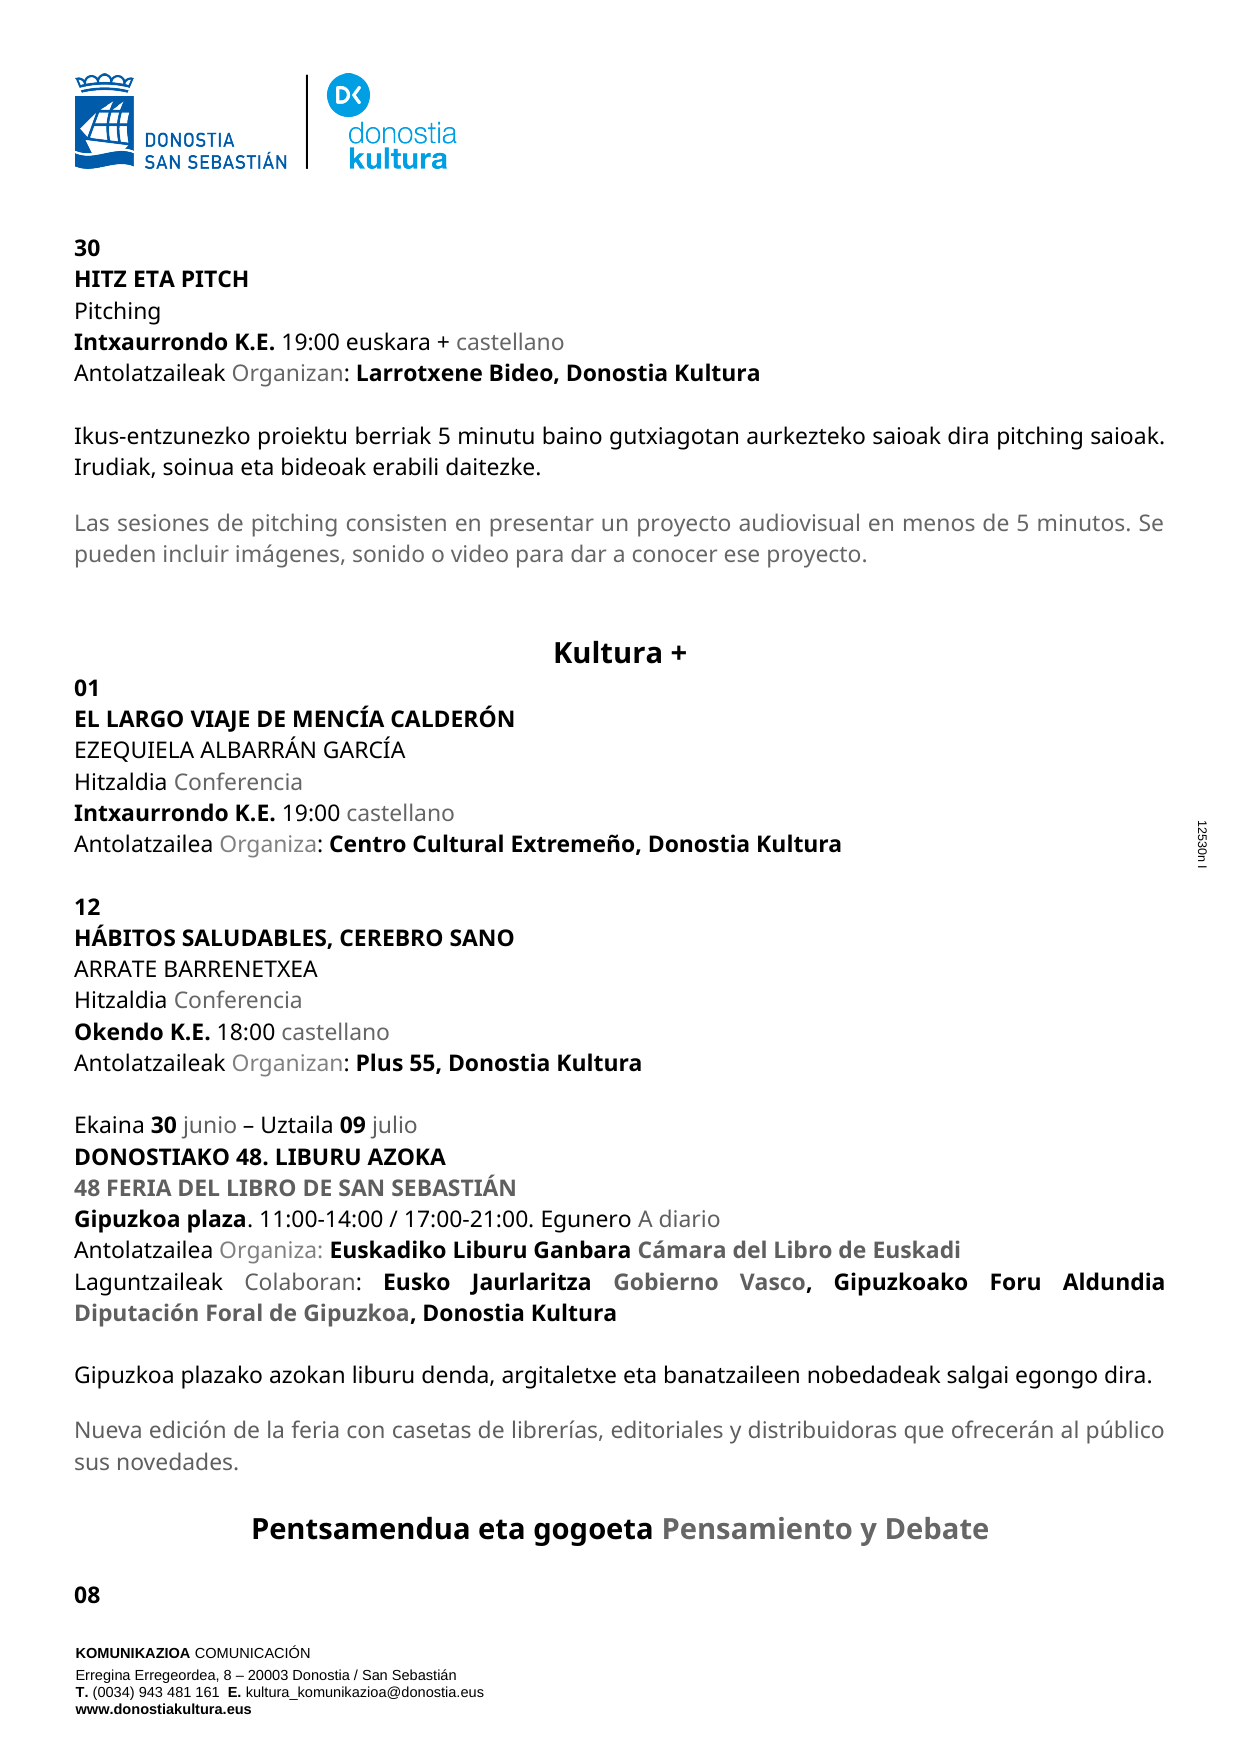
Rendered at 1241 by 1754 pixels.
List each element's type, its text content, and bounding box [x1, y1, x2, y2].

text EL LARGO VIAJE DE MENCÍA CALDERÓN [74, 703, 1166, 734]
text Gipuzkoa plaza. 11:00-14:00 / 17:00-21:00. Egunero A diario [74, 1203, 1166, 1234]
text hábitos saludables, cerebro sano [74, 922, 1166, 953]
text Pitching [74, 294, 1166, 326]
subtitle Antolatzaileak Organizan: Plus 55, Donostia Kultura [74, 1047, 1166, 1078]
text Ekaina 30 junio – Uztaila 09 julio [74, 1109, 1166, 1141]
subtitle Pentsamendua eta gogoeta Pensamiento y Debate [74, 1508, 1166, 1548]
picture [353, 87, 360, 103]
text Okendo K.E. 18:00 castellano [74, 1016, 1166, 1047]
text Antolatzaileak Organizan: Larrotxene Bideo, Donostia Kultura [74, 357, 1166, 388]
text Intxaurrondo K.E. 19:00 castellano [74, 797, 1166, 828]
text Hitzaldia Conferencia [74, 766, 1166, 797]
text EZEQUIELA ALBARRÁN GARCÍA [74, 734, 1166, 766]
text Antolatzailea Organiza: Centro Cultural Extremeño, Donostia Kultura [74, 828, 1166, 859]
picture [75, 73, 457, 169]
text Las sesiones de pitching consisten en presentar un proyecto audiovisual en menos de 5 minutos. Se pueden incluir imágenes, sonido o video para dar a conocer ese proyecto. [74, 507, 1166, 569]
text HITZ ETA PITCH [74, 263, 1166, 294]
text 30 [74, 232, 1166, 263]
text Ikus-entzunezko proiektu berriak 5 minutu baino gutxiagotan aurkezteko saioak dira pitching saioak. Irudiak, soinua eta bideoak erabili daitezke. [74, 419, 1166, 482]
text 01 [74, 672, 1166, 703]
subtitle Kultura + [74, 632, 1166, 672]
text 48 FERIA DEL LIBRO DE SAN SEBASTIÁN [74, 1172, 1166, 1203]
picture [337, 87, 349, 103]
text Gipuzkoa plazako azokan liburu denda, argitaletxe eta banatzaileen nobedadeak salgai egongo dira. [74, 1359, 1166, 1414]
text arrate barrenetxea [74, 953, 1166, 984]
text 12 [74, 891, 1166, 922]
text Hitzaldia Conferencia [74, 984, 1166, 1016]
text Intxaurrondo K.E. 19:00 euskara + castellano [74, 326, 1166, 357]
text Nueva edición de la feria con casetas de librerías, editoriales y distribuidoras que ofrecerán al público sus novedades. [74, 1414, 1166, 1477]
text Laguntzaileak Colaboran: Eusko Jaurlaritza Gobierno Vasco, Gipuzkoako Foru Aldundia Diputación Foral de Gipuzkoa, Donostia Kultura [74, 1266, 1166, 1328]
text Antolatzailea Organiza: Euskadiko Liburu Ganbara Cámara del Libro de Euskadi [74, 1234, 1166, 1266]
text 08 [74, 1579, 1166, 1610]
text DONOSTIAKO 48. LIBURU AZOKA [74, 1141, 1166, 1172]
